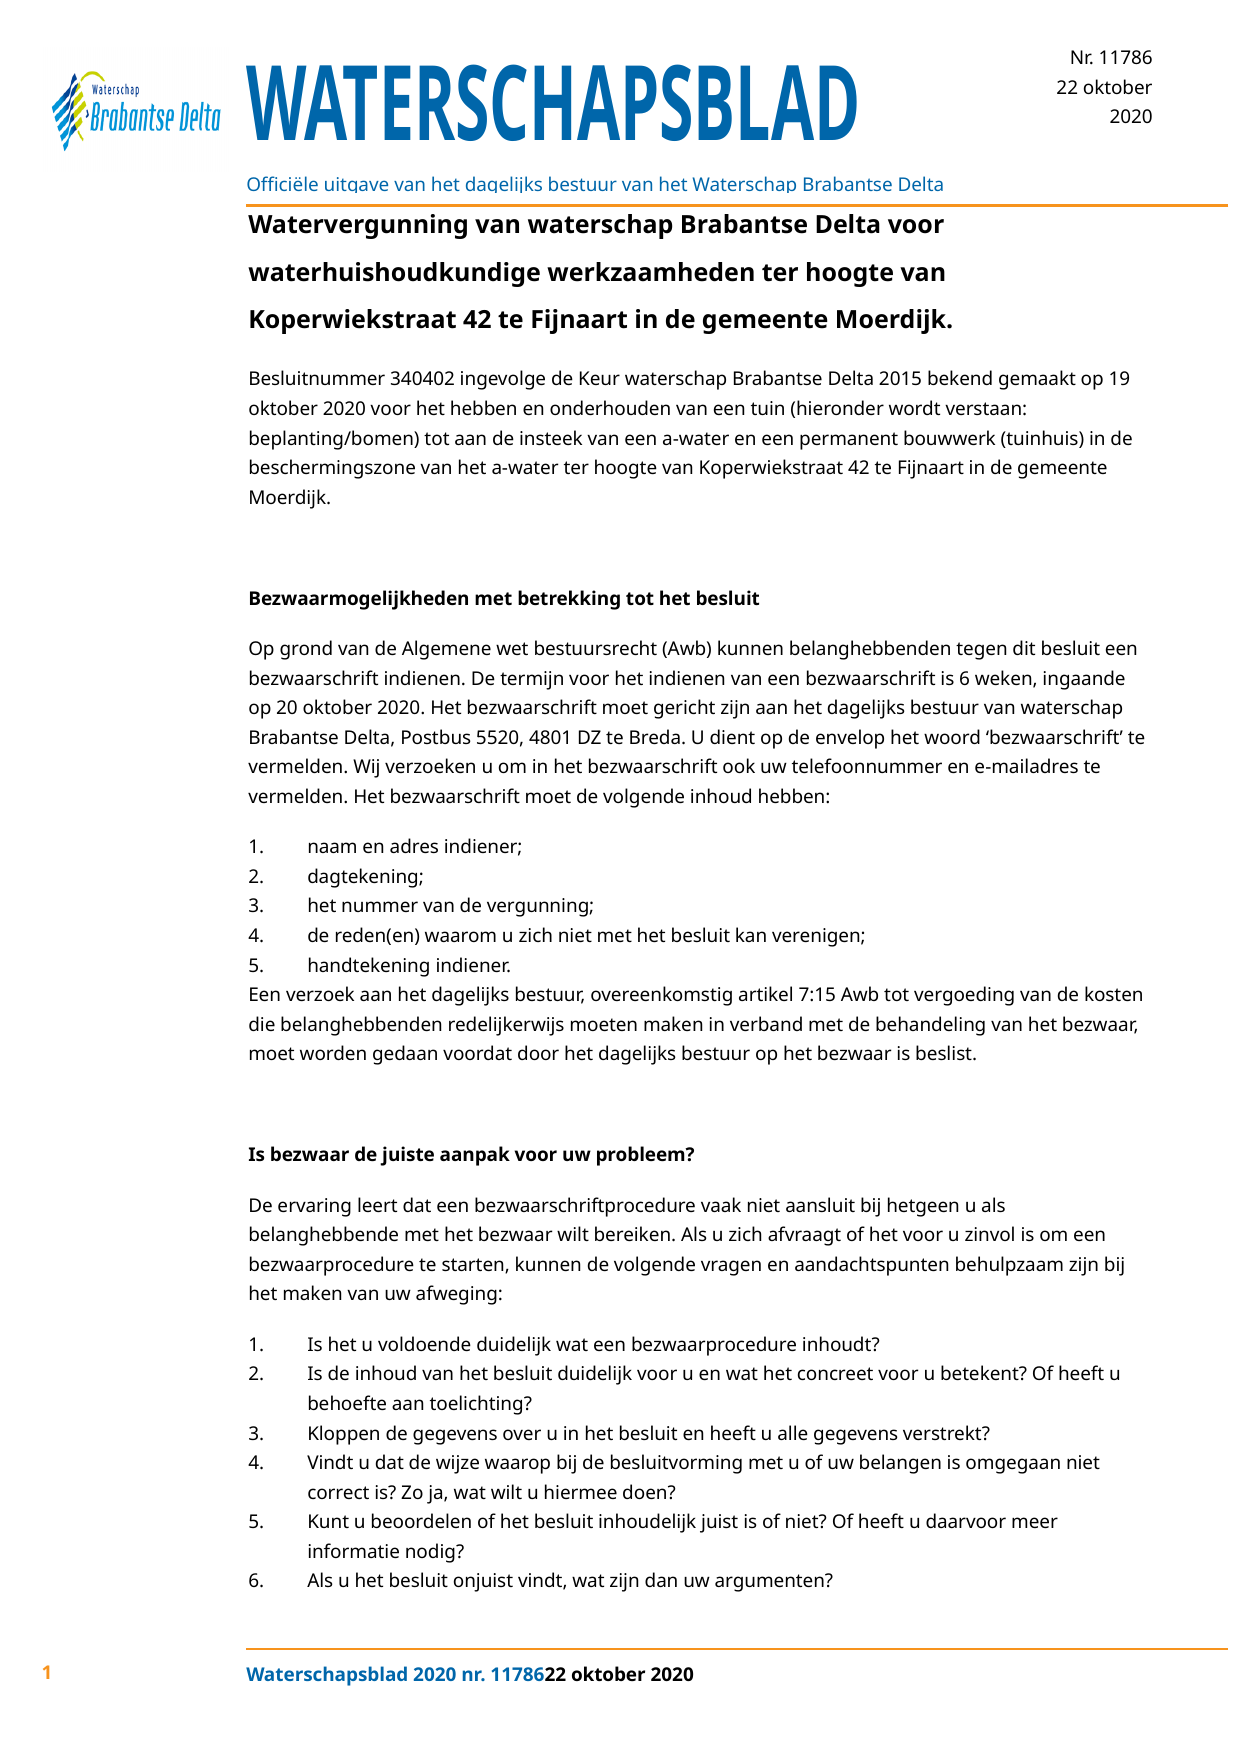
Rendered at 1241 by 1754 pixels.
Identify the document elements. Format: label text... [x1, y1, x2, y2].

list de reden(en) waarom u zich niet met het besluit kan verenigen; [248, 922, 1152, 948]
list Kloppen de gegevens over u in het besluit en heeft u alle gegevens verstrekt? [248, 1420, 1152, 1445]
list Kunt u beoordelen of het besluit inhoudelijk juist is of niet? Of heeft u daarvoor meer informatie nodig? [248, 1508, 1152, 1564]
list Is de inhoud van het besluit duidelijk voor u en wat het concreet voor u betekent? Of heeft u behoefte aan toelichting? [248, 1361, 1152, 1416]
text Bezwaarmogelijkheden met betrekking tot het besluit [248, 585, 1152, 610]
text Watervergunning van waterschap Brabantse Delta voor waterhuishoudkundige werkzaamheden ter hoogte van Koperwiekstraat 42 te Fijnaart in de gemeente Moerdijk. [248, 207, 1152, 336]
list naam en adres indiener; [248, 833, 1152, 859]
text Is bezwaar de juiste aanpak voor uw probleem? [248, 1141, 1152, 1167]
list Als u het besluit onjuist vindt, wat zijn dan uw argumenten? [248, 1568, 1152, 1593]
list Vindt u dat de wijze waarop bij de besluitvorming met u of uw belangen is omgegaan niet correct is? Zo ja, wat wilt u hiermee doen? [248, 1449, 1152, 1504]
picture [41, 47, 231, 172]
list dagtekening; [248, 863, 1152, 889]
text De ervaring leert dat een bezwaarschriftprocedure vaak niet aansluit bij hetgeen u als belanghebbende met het bezwaar wilt bereiken. Als u zich afvraagt of het voor u zinvol is om een bezwaarprocedure te starten, kunnen de volgende vragen en aandachtspunten behulpzaam zijn bij het maken van uw afweging: [248, 1192, 1152, 1306]
text Op grond van de Algemene wet bestuursrecht (Awb) kunnen belanghebbenden tegen dit besluit een bezwaarschrift indienen. De termijn voor het indienen van een bezwaarschrift is 6 weken, ingaande op 20 oktober 2020. Het bezwaarschrift moet gericht zijn aan het dagelijks bestuur van waterschap Brabantse Delta, Postbus 5520, 4801 DZ te Breda. U dient op de envelop het woord ‘bezwaarschrift’ te vermelden. Wij verzoeken u om in het bezwaarschrift ook uw telefoonnummer en e‑mailadres te vermelden. Het bezwaarschrift moet de volgende inhoud hebben: [248, 635, 1152, 809]
text Besluitnummer 340402 ingevolge de Keur waterschap Brabantse Delta 2015 bekend gemaakt op 19 oktober 2020 voor het hebben en onderhouden van een tuin (hieronder wordt verstaan: beplanting/bomen) tot aan de insteek van een a-water en een permanent bouwwerk (tuinhuis) in de beschermingszone van het a-water ter hoogte van Koperwiekstraat 42 te Fijnaart in de gemeente Moerdijk. [248, 366, 1152, 509]
list handtekening indiener. [248, 952, 1152, 977]
text Een verzoek aan het dagelijks bestuur, overeenkomstig artikel 7:15 Awb tot vergoeding van de kosten die belanghebbenden redelijkerwijs moeten maken in verband met de behandeling van het bezwaar, moet worden gedaan voordat door het dagelijks bestuur op het bezwaar is beslist. [248, 981, 1152, 1066]
list het nummer van de vergunning; [248, 893, 1152, 918]
list Is het u voldoende duidelijk wat een bezwaarprocedure inhoudt? [248, 1331, 1152, 1357]
